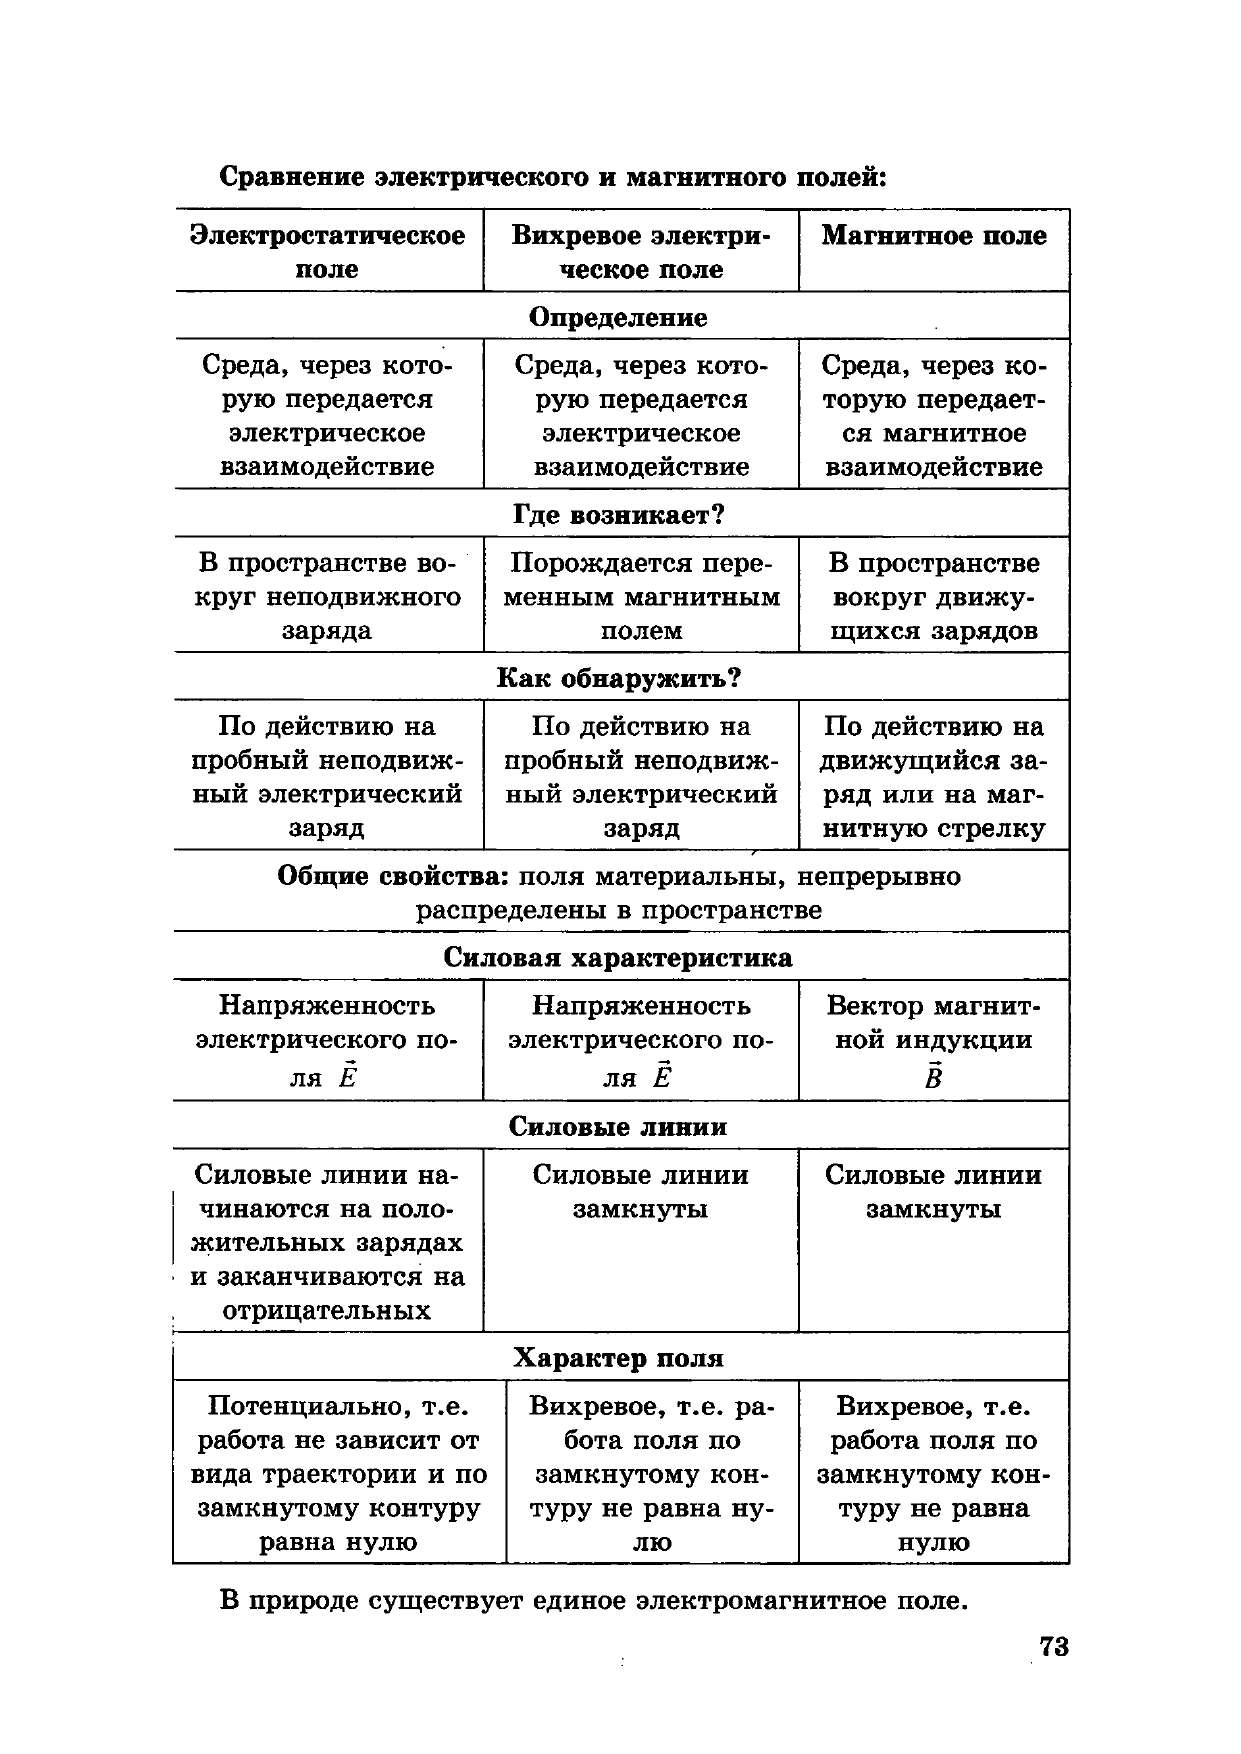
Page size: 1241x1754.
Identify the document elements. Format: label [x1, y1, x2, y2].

picture [118, 118, 1123, 1701]
